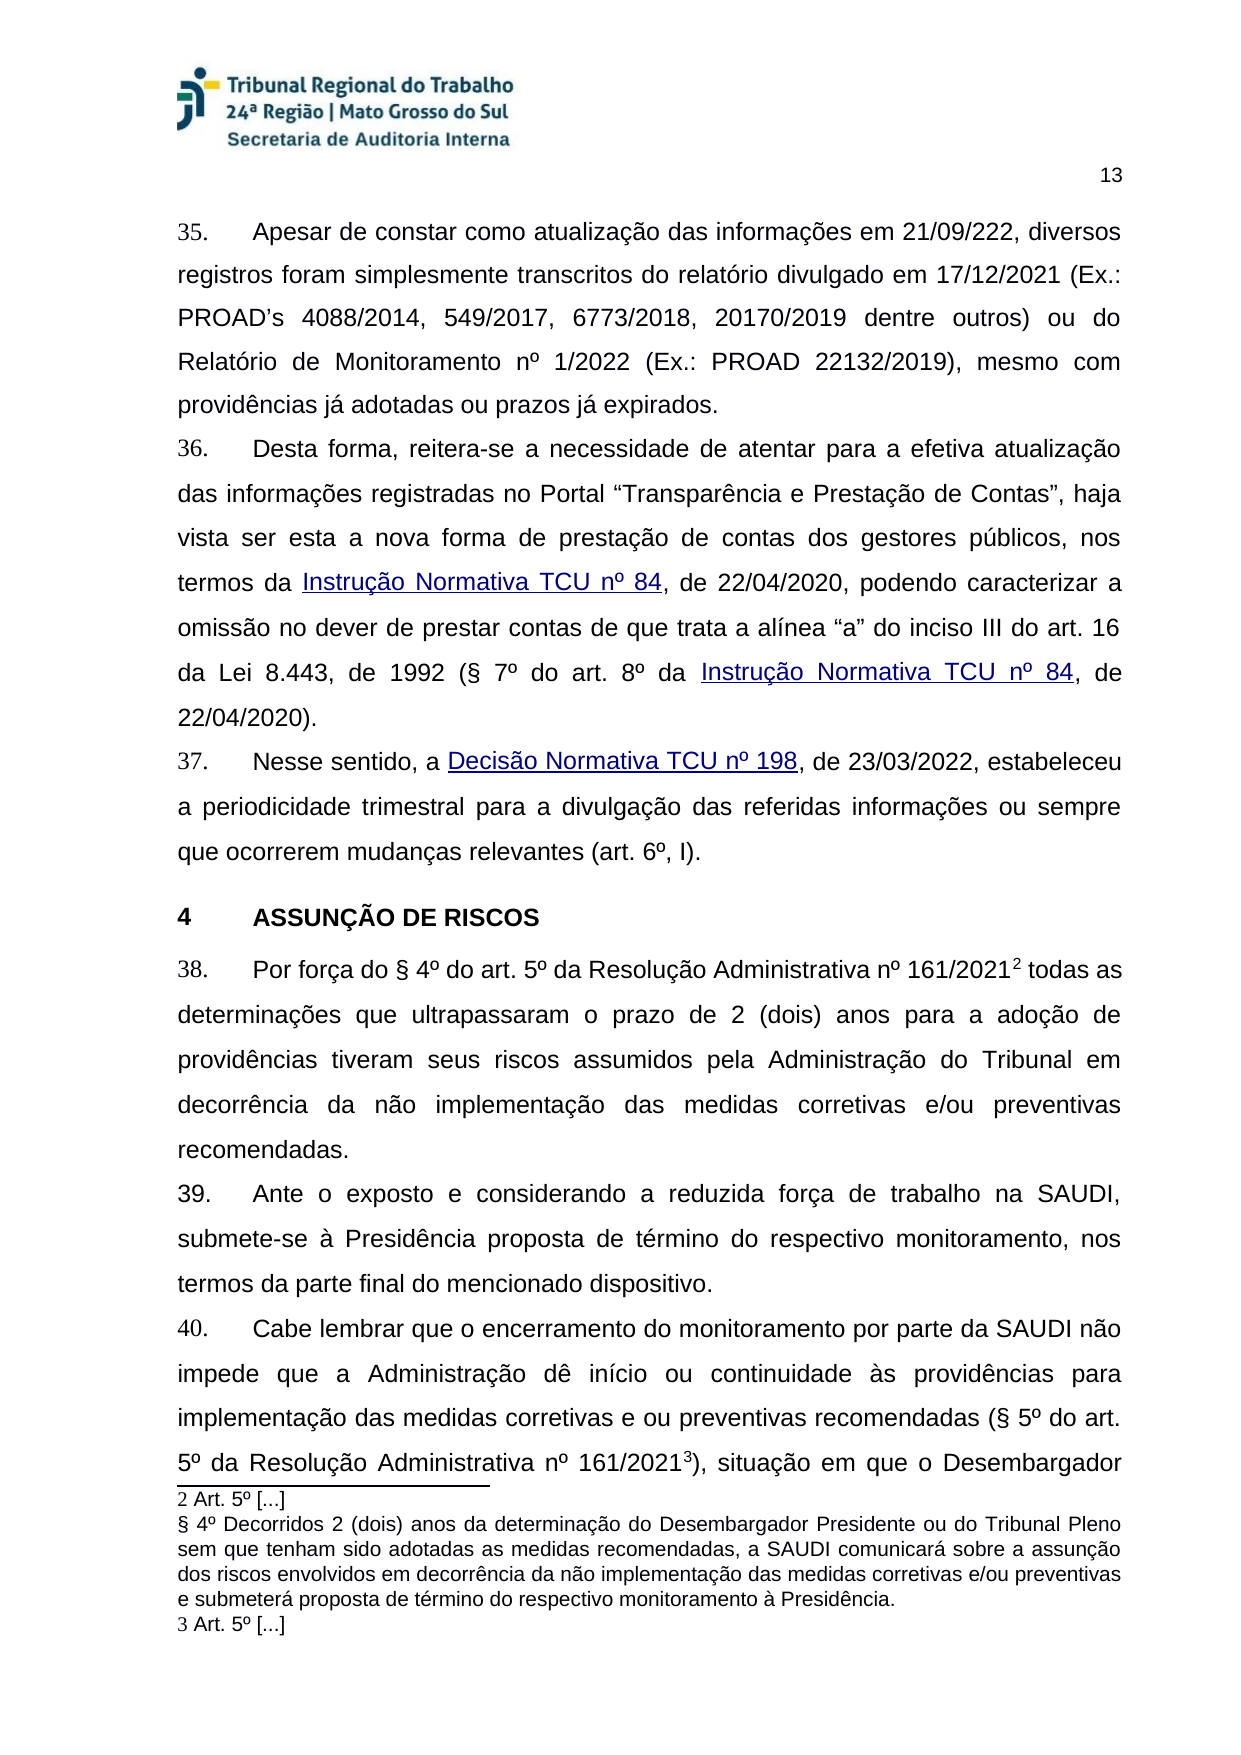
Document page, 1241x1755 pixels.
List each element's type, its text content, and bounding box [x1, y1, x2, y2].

list Cabe lembrar que o encerramento do monitoramento por parte da SAUDI não impede que a Administração dê início ou continuidade às providências para implementação das medidas corretivas e ou preventivas recomendadas (§ 5º do art. 5º da Resolução Administrativa nº 161/2021), situação em que o Desembargador [177, 1313, 1122, 1477]
list Por força do § 4º do art. 5º da Resolução Administrativa nº 161/2021 todas as determinações que ultrapassaram o prazo de 2 (dois) anos para a adoção de providências tiveram seus riscos assumidos pela Administração do Tribunal em decorrência da não implementação das medidas corretivas e/ou preventivas recomendadas. [177, 954, 1122, 1163]
list Apesar de constar como atualização das informações em 21/09/222, diversos registros foram simplesmente transcritos do relatório divulgado em 17/12/2021 (Ex.: PROAD’s 4088/2014, 549/2017, 6773/2018, 20170/2019 dentre outros) ou do Relatório de Monitoramento nº 1/2022 (Ex.: PROAD 22132/2019), mesmo com providências já adotadas ou prazos já expirados. [177, 217, 1122, 418]
list ASSUNÇÃO DE RISCOS [177, 901, 1122, 931]
subtitle § 4º Decorridos 2 (dois) anos da determinação do Desembargador Presidente ou do Tribunal Pleno sem que tenham sido adotadas as medidas recomendadas, a SAUDI comunicará sobre a assunção dos riscos envolvidos em decorrência da não implementação das medidas corretivas e/ou preventivas e submeterá proposta de término do respectivo monitoramento à Presidência. [177, 1511, 1122, 1611]
subtitle Art. 5º [...] [177, 1611, 1122, 1636]
list Desta forma, reitera-se a necessidade de atentar para a efetiva atualização das informações registradas no Portal “Transparência e Prestação de Contas”, haja vista ser esta a nova forma de prestação de contas dos gestores públicos, nos termos da Instrução Normativa TCU nº 84, de 22/04/2020, podendo caracterizar a omissão no dever de prestar contas de que trata a alínea “a” do inciso III do art. 16 da Lei 8.443, de 1992 (§ 7º do art. 8º da Instrução Normativa TCU nº 84, de 22/04/2020). [177, 433, 1122, 731]
list Nesse sentido, a Decisão Normativa TCU nº 198, de 23/03/2022, estabeleceu a periodicidade trimestral para a divulgação das referidas informações ou sempre que ocorrerem mudanças relevantes (art. 6º, I). [177, 746, 1122, 866]
subtitle Art. 5º [...] [177, 1486, 1122, 1511]
list Ante o exposto e considerando a reduzida força de trabalho na SAUDI, submete-se à Presidência proposta de término do respectivo monitoramento, nos termos da parte final do mencionado dispositivo. [177, 1178, 1122, 1298]
